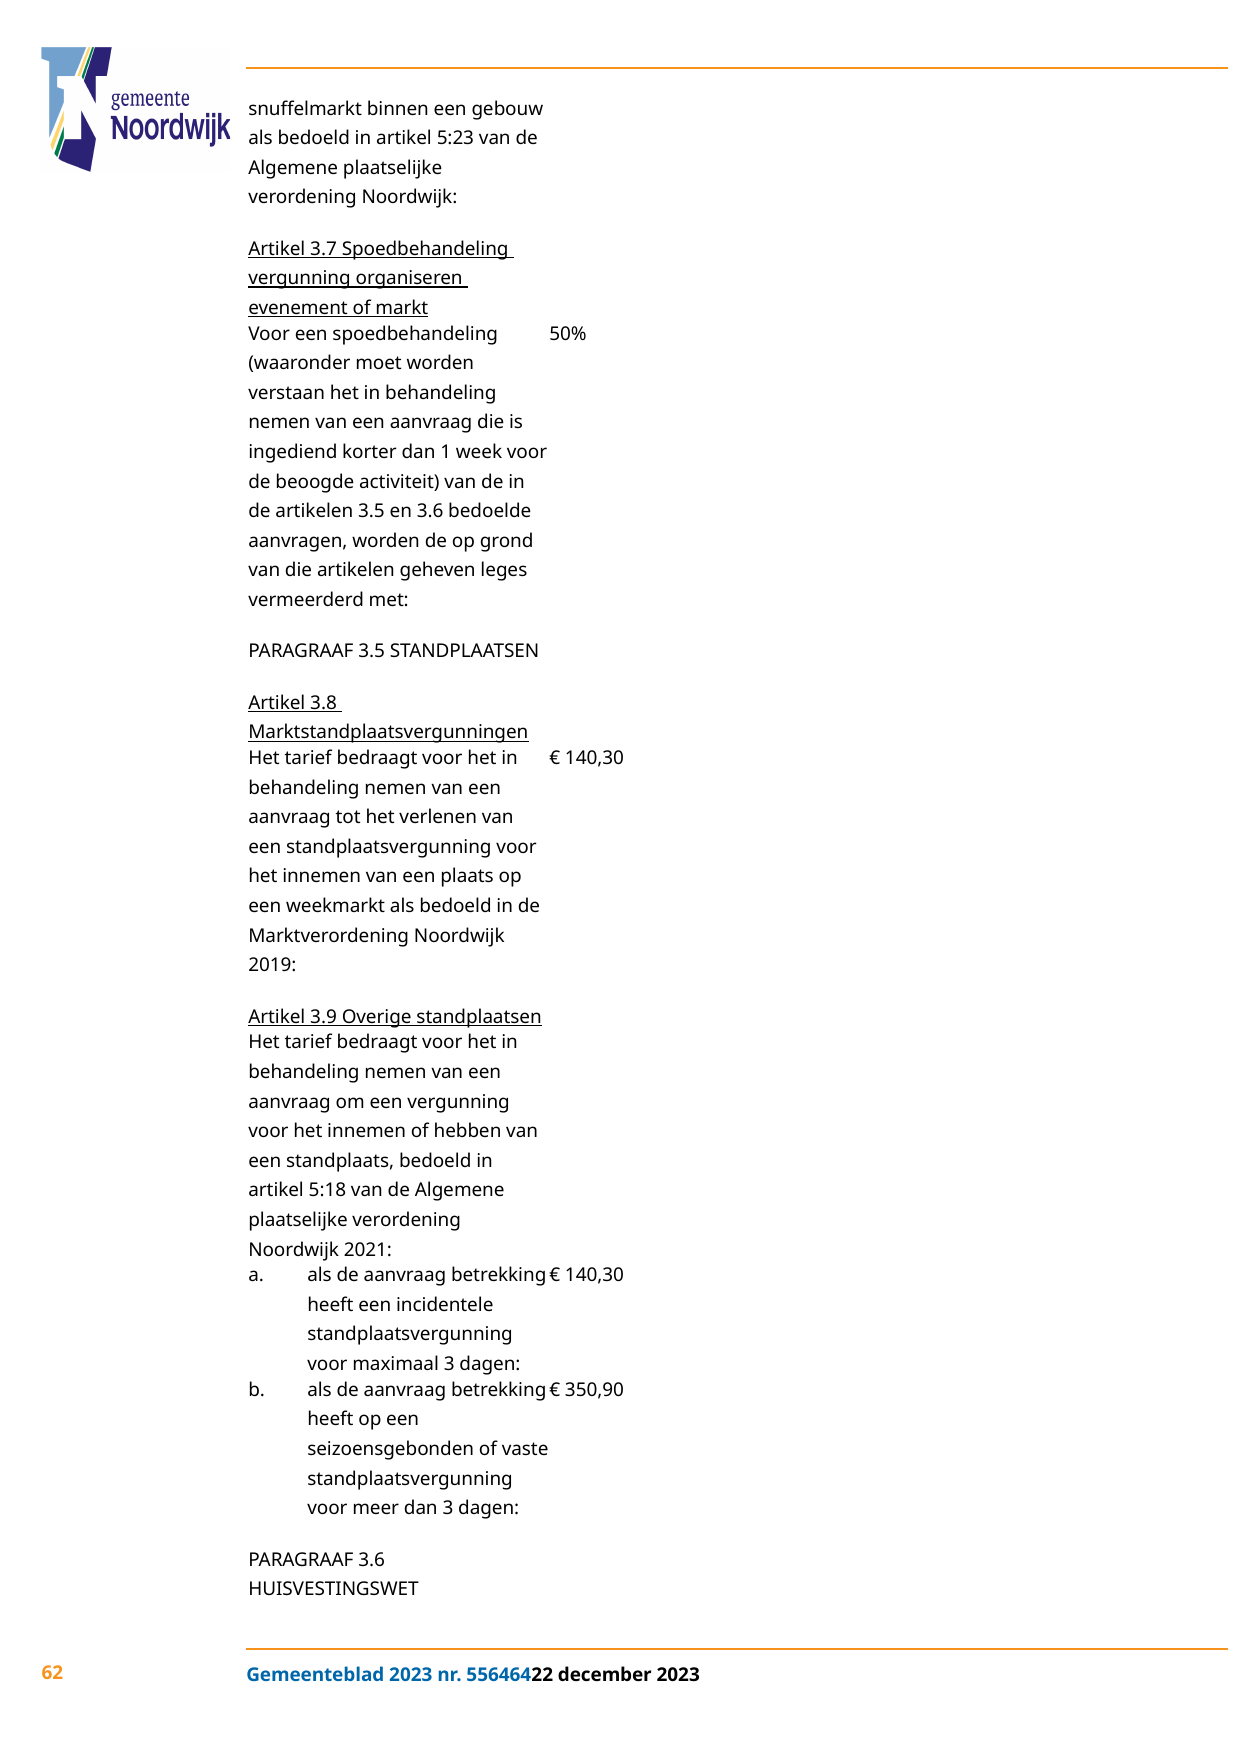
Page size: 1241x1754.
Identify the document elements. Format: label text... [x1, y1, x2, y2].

table_cell 50% [549, 320, 1152, 612]
table_cell PARAGRAAF 3.6 HUISVESTINGSWET [248, 1546, 549, 1601]
table_cell [549, 612, 1152, 638]
table_cell Artikel 3.8 Marktstandplaatsvergunningen [248, 689, 549, 744]
table_cell [549, 1029, 1152, 1261]
table_cell [248, 977, 549, 1003]
table_cell € 350,90 [549, 1376, 1152, 1520]
table_cell [549, 1520, 1152, 1546]
table_cell [549, 1003, 1152, 1029]
table_cell € 140,30 [549, 744, 1152, 977]
table_cell Artikel 3.9 Overige standplaatsen [248, 1003, 549, 1029]
table_cell € 140,30 [549, 1261, 1152, 1376]
table_cell [549, 95, 1152, 209]
table_cell [549, 663, 1152, 689]
table_cell als de aanvraag betrekking heeft op een seizoensgebonden of vaste standplaatsvergunning voor meer dan 3 dagen: [248, 1376, 549, 1520]
table_cell [549, 638, 1152, 663]
table_cell als de aanvraag betrekking heeft een incidentele standplaatsvergunning voor maximaal 3 dagen: [248, 1261, 549, 1376]
table_cell [248, 209, 549, 235]
table_cell Artikel 3.7 Spoedbehandeling vergunning organiseren evenement of markt [248, 235, 549, 320]
picture [41, 47, 231, 172]
table_cell [549, 977, 1152, 1003]
table_cell snuffelmarkt binnen een gebouw als bedoeld in artikel 5:23 van de Algemene plaatselijke verordening Noordwijk: [248, 95, 549, 209]
table_cell [549, 235, 1152, 320]
table_cell [248, 1520, 549, 1546]
table_cell [248, 663, 549, 689]
table_cell Het tarief bedraagt voor het in behandeling nemen van een aanvraag om een vergunning voor het innemen of hebben van een standplaats, bedoeld in artikel 5:18 van de Algemene plaatselijke verordening Noordwijk 2021: [248, 1029, 549, 1261]
table_cell [248, 612, 549, 638]
table_cell Het tarief bedraagt voor het in behandeling nemen van een aanvraag tot het verlenen van een standplaatsvergunning voor het innemen van een plaats op een weekmarkt als bedoeld in de Marktverordening Noordwijk 2019: [248, 744, 549, 977]
table_cell [549, 689, 1152, 744]
table_cell Voor een spoedbehandeling (waaronder moet worden verstaan het in behandeling nemen van een aanvraag die is ingediend korter dan 1 week voor de beoogde activiteit) van de in de artikelen 3.5 en 3.6 bedoelde aanvragen, worden de op grond van die artikelen geheven leges vermeerderd met: [248, 320, 549, 612]
table_cell [549, 1546, 1152, 1601]
table_cell PARAGRAAF 3.5 STANDPLAATSEN [248, 638, 549, 663]
table_cell [549, 209, 1152, 235]
